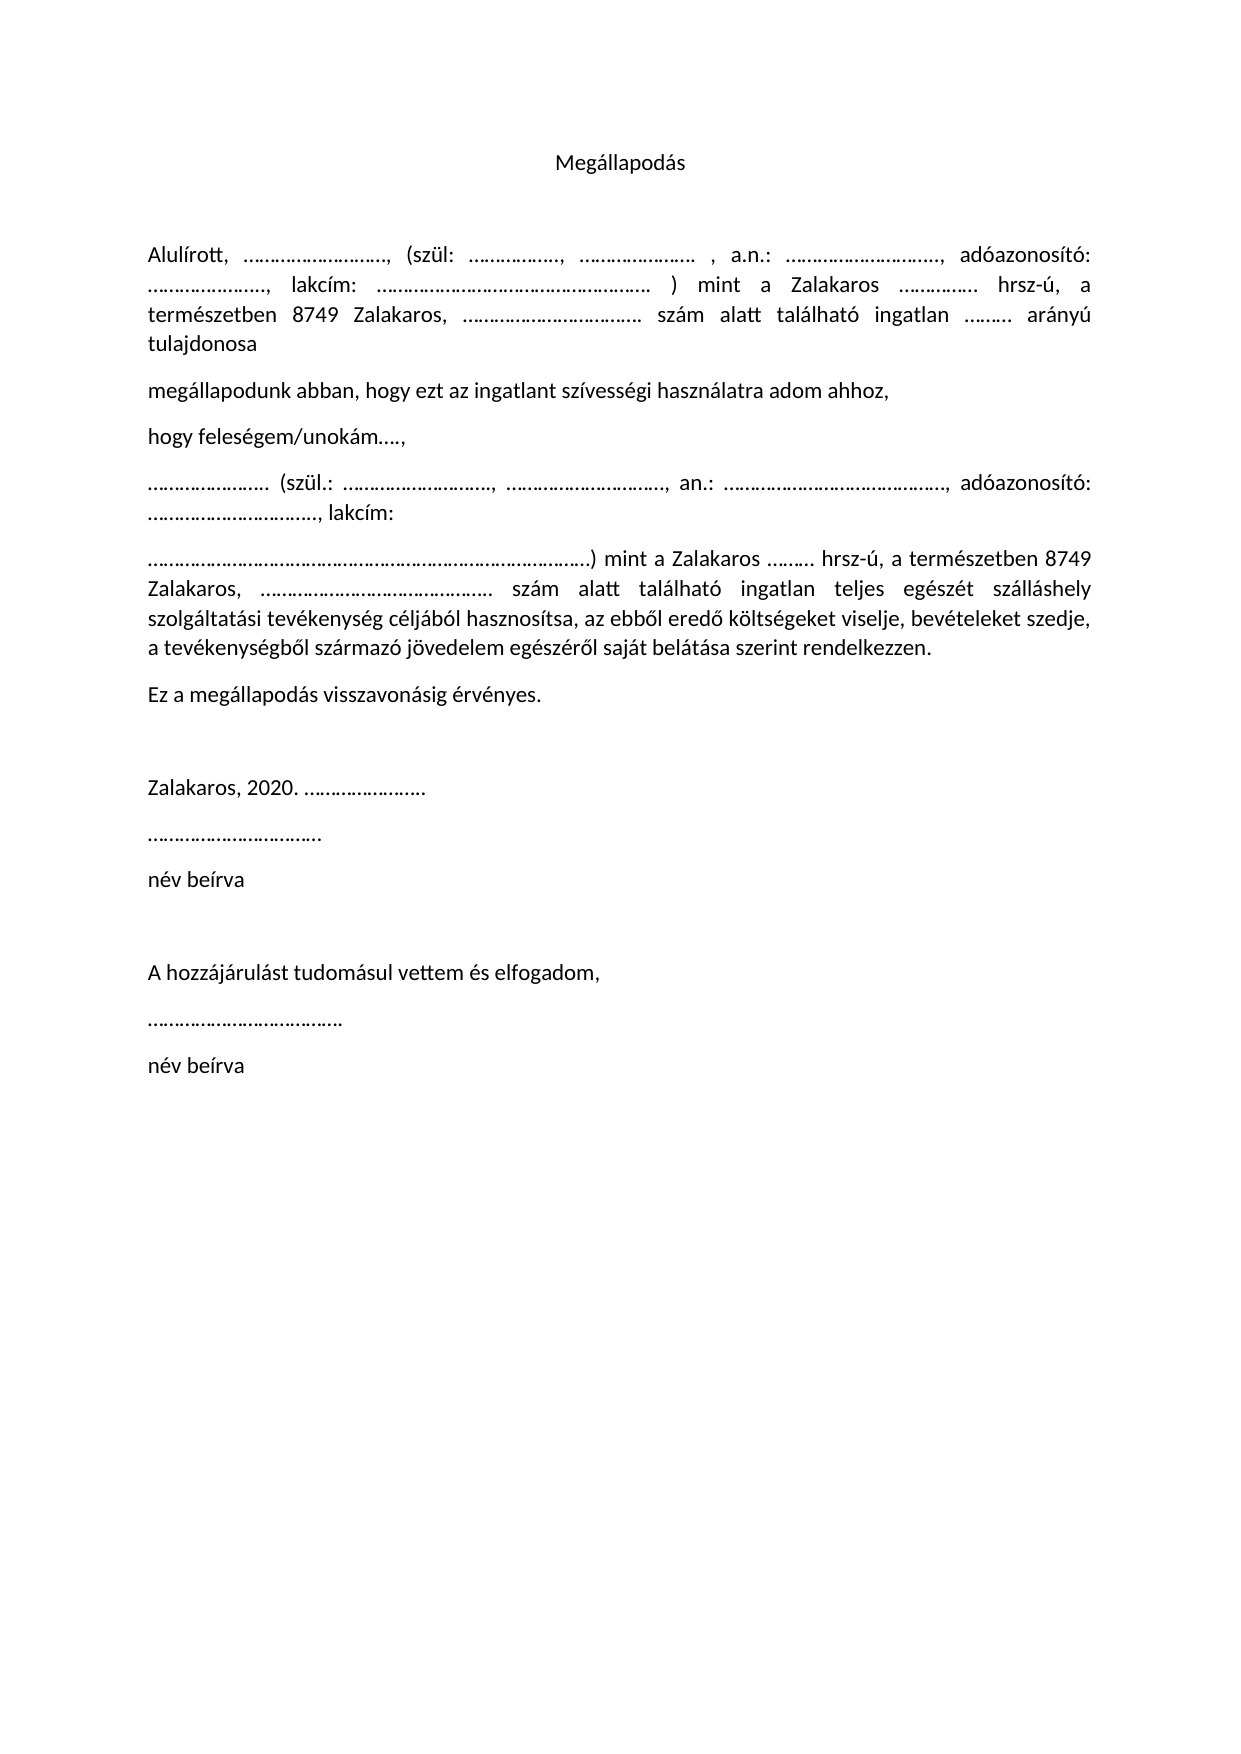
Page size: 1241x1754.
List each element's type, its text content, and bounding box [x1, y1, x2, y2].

text ………………….. (szül.: ………………………., …………………………, an.: ……………………………………, adóazonosító: ………………………….., lakcím: [148, 468, 1093, 526]
text Zalakaros, 2020. ………………….. [148, 773, 1093, 801]
text …………………………………………………………………………) mint a Zalakaros ……… hrsz-ú, a természetben 8749 Zalakaros, …………………………………….. szám alatt található ingatlan teljes egészét szálláshely szolgáltatási tevékenység céljából hasznosítsa, az ebből eredő költségeket viselje, bevételeket szedje, a tevékenységből származó jövedelem egészéről saját belátása szerint rendelkezzen. [148, 544, 1093, 662]
text Ez a megállapodás visszavonásig érvényes. [148, 680, 1093, 708]
text Alulírott, ………………………, (szül: …………….., …………………. , a.n.: ……………………….., adóazonosító: …………..…….., lakcím: ……………………………………………. ) mint a Zalakaros …………… hrsz-ú, a természetben 8749 Zalakaros, ……………………………. szám alatt található ingatlan ……… arányú tulajdonosa [148, 240, 1093, 357]
text megállapodunk abban, hogy ezt az ingatlant szívességi használatra adom ahhoz, [148, 376, 1093, 404]
text név beírva [148, 1051, 1093, 1079]
text Megállapodás [148, 148, 1093, 176]
text név beírva [148, 865, 1093, 893]
text …………………………… [148, 819, 1093, 847]
text ………………………………. [148, 1004, 1093, 1032]
text hogy feleségem/unokám…., [148, 422, 1093, 450]
text A hozzájárulást tudomásul vettem és elfogadom, [148, 958, 1093, 986]
